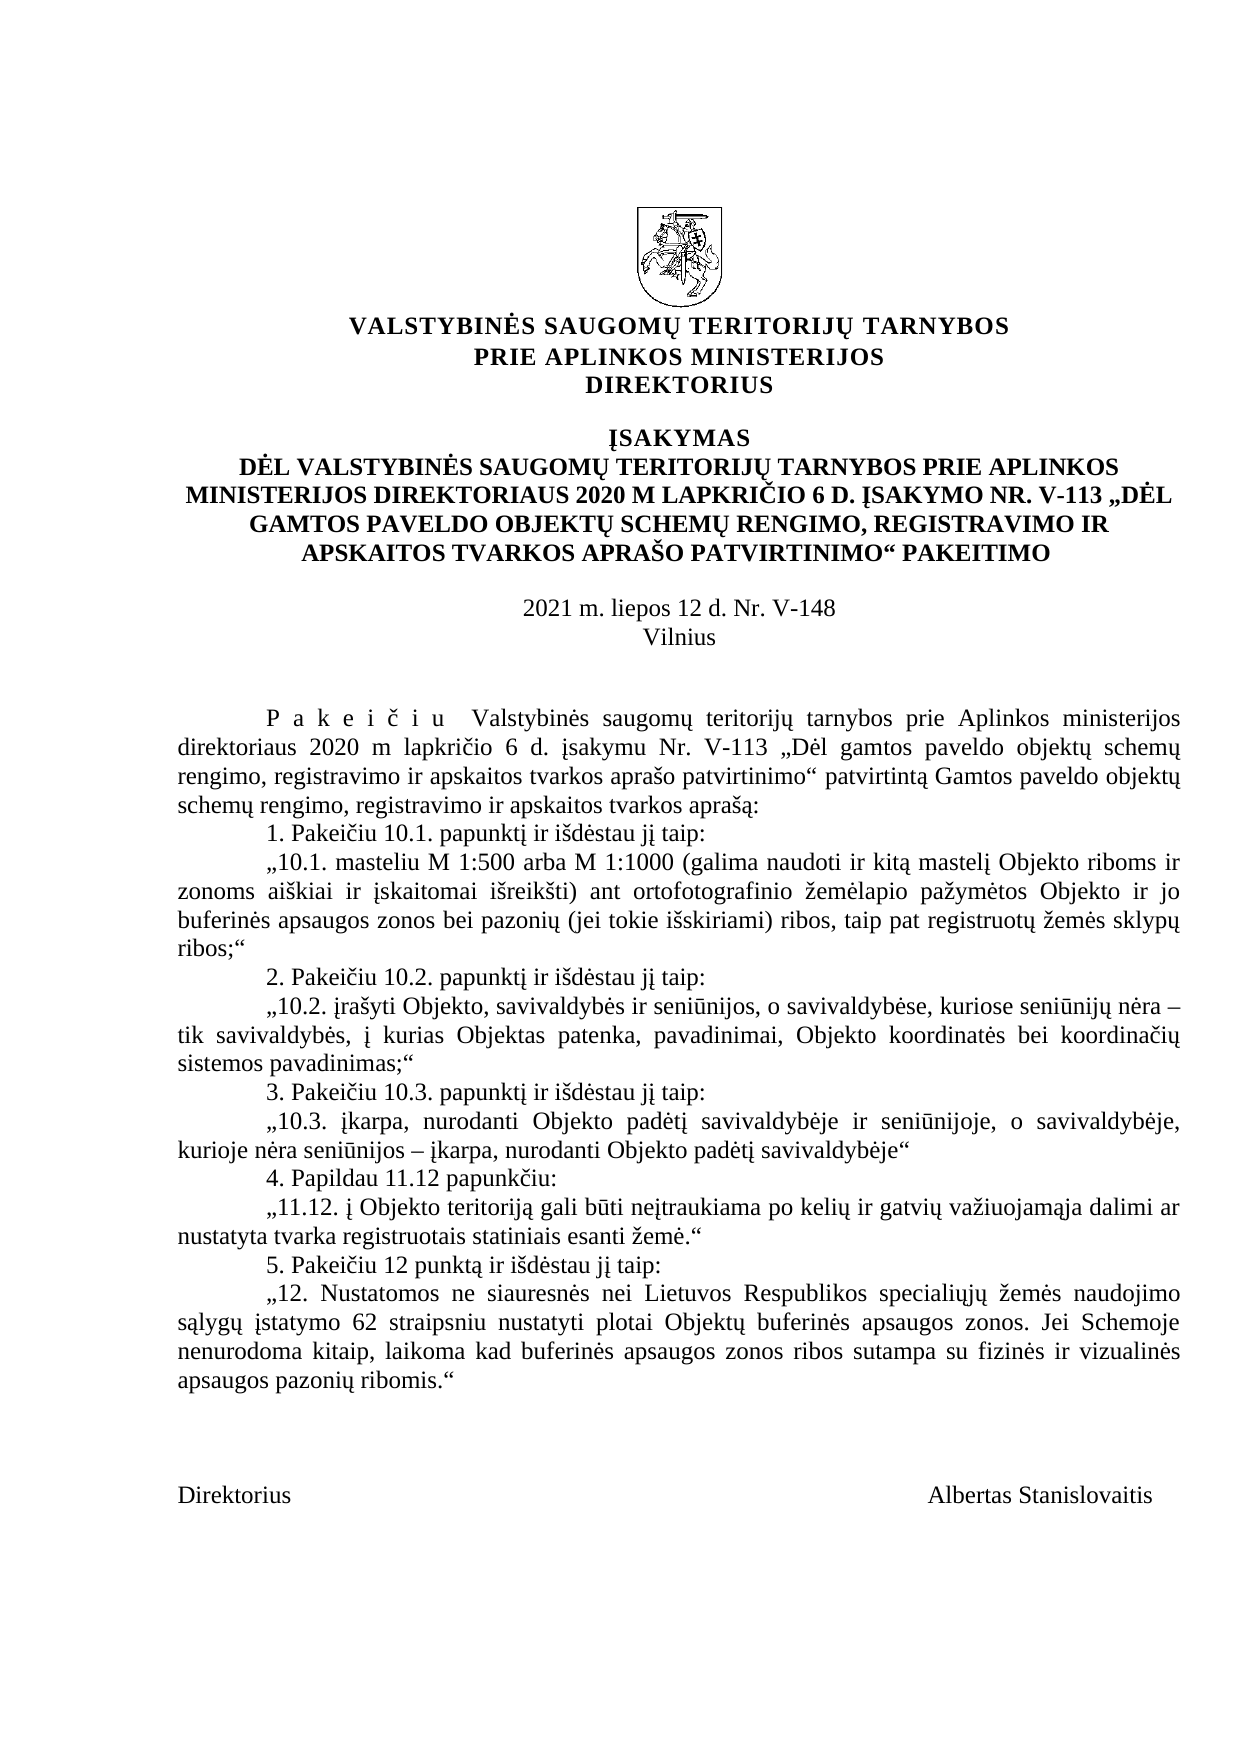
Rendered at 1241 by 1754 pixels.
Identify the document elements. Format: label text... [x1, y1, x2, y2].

text P a k e i č i u Valstybinės saugomų teritorijų tarnybos prie Aplinkos ministerijos direktoriaus 2020 m lapkričio 6 d. įsakymu Nr. V-113 „Dėl gamtos paveldo objektų schemų rengimo, registravimo ir apskaitos tvarkos aprašo patvirtinimo“ patvirtintą Gamtos paveldo objektų schemų rengimo, registravimo ir apskaitos tvarkos aprašą: [177, 703, 1181, 818]
text 1. Pakeičiu 10.1. papunktį ir išdėstau jį taip: [177, 818, 1181, 847]
text 5. Pakeičiu 12 punktą ir išdėstau jį taip: [177, 1250, 1181, 1278]
text DĖL VALSTYBINĖS SAUGOMŲ TERITORIJŲ TARNYBOS PRIE APLINKOS MINISTERIJOS DIREKTORIAUS 2020 M LAPKRIČIO 6 D. ĮSAKYMO NR. V-113 „DĖL GAMTOS PAVELDO OBJEKTŲ SCHEMŲ RENGIMO, REGISTRAVIMO IR APSKAITOS TVARKOS APRAŠO PATVIRTINIMO“ PAKEITIMO [177, 452, 1181, 567]
text „11.12. į Objekto teritoriją gali būti neįtraukiama po kelių ir gatvių važiuojamąja dalimi ar nustatyta tvarka registruotais statiniais esanti žemė.“ [177, 1192, 1181, 1250]
text 3. Pakeičiu 10.3. papunktį ir išdėstau jį taip: [177, 1077, 1181, 1106]
text „10.3. įkarpa, nurodanti Objekto padėtį savivaldybėje ir seniūnijoje, o savivaldybėje, kurioje nėra seniūnijos – įkarpa, nurodanti Objekto padėtį savivaldybėje“ [177, 1106, 1181, 1163]
text 2. Pakeičiu 10.2. papunktį ir išdėstau jį taip: [177, 962, 1181, 991]
text „10.2. įrašyti Objekto, savivaldybės ir seniūnijos, o savivaldybėse, kuriose seniūnijų nėra – tik savivaldybės, į kurias Objektas patenka, pavadinimai, Objekto koordinatės bei koordinačių sistemos pavadinimas;“ [177, 991, 1181, 1077]
text Direktorius Albertas Stanislovaitis [177, 1480, 1178, 1508]
text 2021 m. liepos 12 d. Nr. V-148 [177, 593, 1181, 622]
text DIREKTORIUS [177, 370, 1181, 399]
text Vilnius [177, 622, 1181, 651]
text „12. Nustatomos ne siauresnės nei Lietuvos Respublikos specialiųjų žemės naudojimo sąlygų įstatymo 62 straipsniu nustatyti plotai Objektų buferinės apsaugos zonos. Jei Schemoje nenurodoma kitaip, laikoma kad buferinės apsaugos zonos ribos sutampa su fizinės ir vizualinės apsaugos pazonių ribomis.“ [177, 1278, 1181, 1393]
text „10.1. masteliu M 1:500 arba M 1:1000 (galima naudoti ir kitą mastelį Objekto riboms ir zonoms aiškiai ir įskaitomai išreikšti) ant ortofotografinio žemėlapio pažymėtos Objekto ir jo buferinės apsaugos zonos bei pazonių (jei tokie išskiriami) ribos, taip pat registruotų žemės sklypų ribos;“ [177, 847, 1181, 962]
text ĮSAKYMAS [177, 423, 1181, 452]
text 4. Papildau 11.12 papunkčiu: [177, 1163, 1181, 1192]
text valstybinės SAUGOMŲ TERITORIJŲ tarnybos PRIE APLINKOS MINISTERIJOS [177, 307, 1181, 370]
